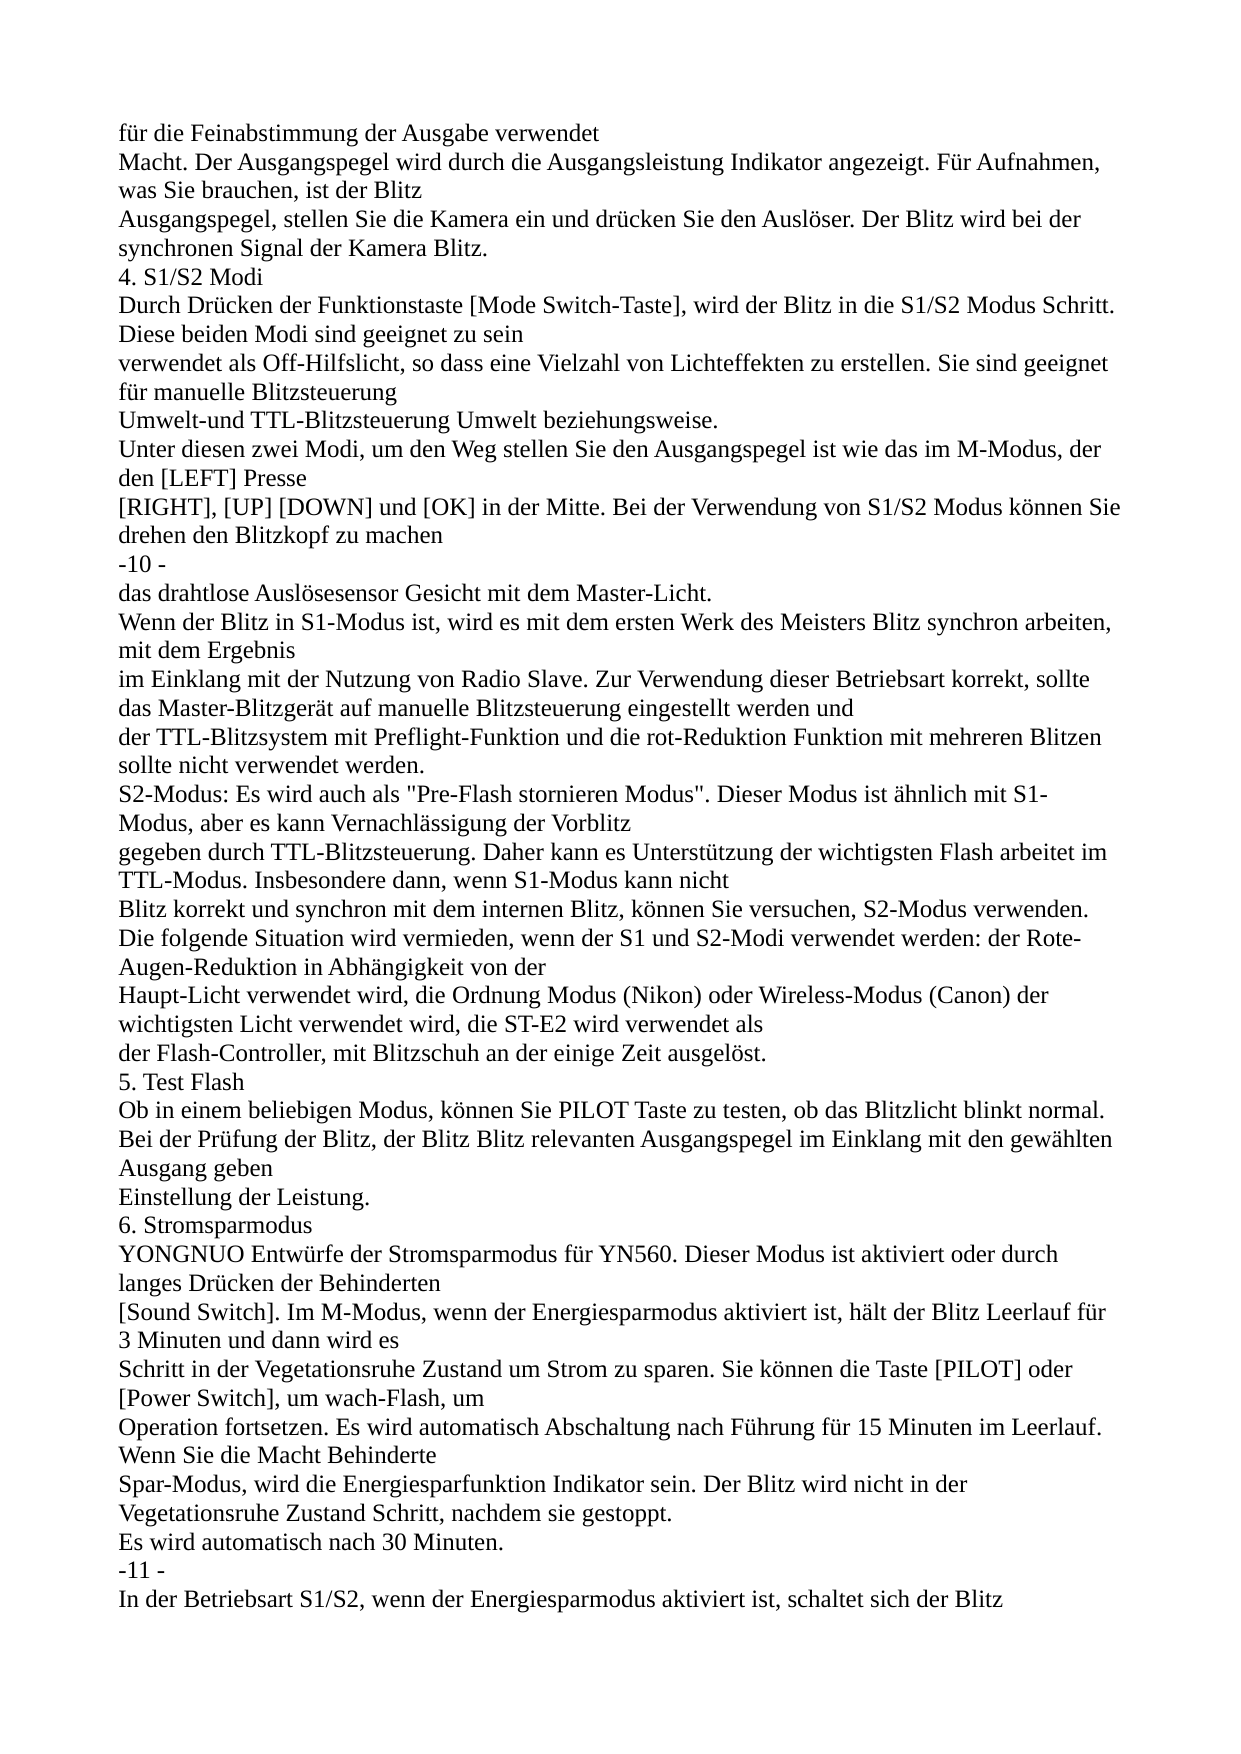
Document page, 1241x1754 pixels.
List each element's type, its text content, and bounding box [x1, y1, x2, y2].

text Spar-Modus, wird die Energiesparfunktion Indikator sein. Der Blitz wird nicht in der Vegetationsruhe Zustand Schritt, nachdem sie gestoppt. [118, 1469, 1122, 1527]
text Die folgende Situation wird vermieden, wenn der S1 und S2-Modi verwendet werden: der Rote-Augen-Reduktion in Abhängigkeit von der [118, 923, 1122, 981]
text Es wird automatisch nach 30 Minuten. [118, 1527, 1122, 1556]
text verwendet als Off-Hilfslicht, so dass eine Vielzahl von Lichteffekten zu erstellen. Sie sind geeignet für manuelle Blitzsteuerung [118, 348, 1122, 406]
text Wenn der Blitz in S1-Modus ist, wird es mit dem ersten Werk des Meisters Blitz synchron arbeiten, mit dem Ergebnis [118, 607, 1122, 664]
text Haupt-Licht verwendet wird, die Ordnung Modus (Nikon) oder Wireless-Modus (Canon) der wichtigsten Licht verwendet wird, die ST-E2 wird verwendet als [118, 981, 1122, 1038]
text Ausgangspegel, stellen Sie die Kamera ein und drücken Sie den Auslöser. Der Blitz wird bei der synchronen Signal der Kamera Blitz. [118, 204, 1122, 262]
text YONGNUO Entwürfe der Stromsparmodus für YN560. Dieser Modus ist aktiviert oder durch langes Drücken der Behinderten [118, 1239, 1122, 1297]
text [RIGHT], [UP] [DOWN] und [OK] in der Mitte. Bei der Verwendung von S1/S2 Modus können Sie drehen den Blitzkopf zu machen [118, 492, 1122, 549]
text [Sound Switch]. Im M-Modus, wenn der Energiesparmodus aktiviert ist, hält der Blitz Leerlauf für 3 Minuten und dann wird es [118, 1297, 1122, 1354]
text 5. Test Flash [118, 1067, 1122, 1096]
text 4. S1/S2 Modi [118, 262, 1122, 291]
text Operation fortsetzen. Es wird automatisch Abschaltung nach Führung für 15 Minuten im Leerlauf. Wenn Sie die Macht Behinderte [118, 1412, 1122, 1469]
text Bei der Prüfung der Blitz, der Blitz Blitz relevanten Ausgangspegel im Einklang mit den gewählten Ausgang geben [118, 1124, 1122, 1182]
text In der Betriebsart S1/S2, wenn der Energiesparmodus aktiviert ist, schaltet sich der Blitz [118, 1584, 1122, 1613]
text das drahtlose Auslösesensor Gesicht mit dem Master-Licht. [118, 578, 1122, 607]
text gegeben durch TTL-Blitzsteuerung. Daher kann es Unterstützung der wichtigsten Flash arbeitet im TTL-Modus. Insbesondere dann, wenn S1-Modus kann nicht [118, 837, 1122, 894]
text Blitz korrekt und synchron mit dem internen Blitz, können Sie versuchen, S2-Modus verwenden. [118, 894, 1122, 923]
text 6. Stromsparmodus [118, 1211, 1122, 1239]
text Ob in einem beliebigen Modus, können Sie PILOT Taste zu testen, ob das Blitzlicht blinkt normal. [118, 1096, 1122, 1124]
text für die Feinabstimmung der Ausgabe verwendet [118, 118, 1122, 147]
text der Flash-Controller, mit Blitzschuh an der einige Zeit ausgelöst. [118, 1038, 1122, 1067]
text Schritt in der Vegetationsruhe Zustand um Strom zu sparen. Sie können die Taste [PILOT] oder [Power Switch], um wach-Flash, um [118, 1354, 1122, 1412]
text Macht. Der Ausgangspegel wird durch die Ausgangsleistung Indikator angezeigt. Für Aufnahmen, was Sie brauchen, ist der Blitz [118, 147, 1122, 204]
text -11 - [118, 1556, 1122, 1584]
text Durch Drücken der Funktionstaste [Mode Switch-Taste], wird der Blitz in die S1/S2 Modus Schritt. Diese beiden Modi sind geeignet zu sein [118, 291, 1122, 348]
text Umwelt-und TTL-Blitzsteuerung Umwelt beziehungsweise. [118, 406, 1122, 434]
text S2-Modus: Es wird auch als "Pre-Flash stornieren Modus". Dieser Modus ist ähnlich mit S1-Modus, aber es kann Vernachlässigung der Vorblitz [118, 779, 1122, 837]
text im Einklang mit der Nutzung von Radio Slave. Zur Verwendung dieser Betriebsart korrekt, sollte das Master-Blitzgerät auf manuelle Blitzsteuerung eingestellt werden und [118, 664, 1122, 722]
text -10 - [118, 549, 1122, 578]
text Unter diesen zwei Modi, um den Weg stellen Sie den Ausgangspegel ist wie das im M-Modus, der den [LEFT] Presse [118, 434, 1122, 492]
text der TTL-Blitzsystem mit Preflight-Funktion und die rot-Reduktion Funktion mit mehreren Blitzen sollte nicht verwendet werden. [118, 722, 1122, 779]
text Einstellung der Leistung. [118, 1182, 1122, 1211]
